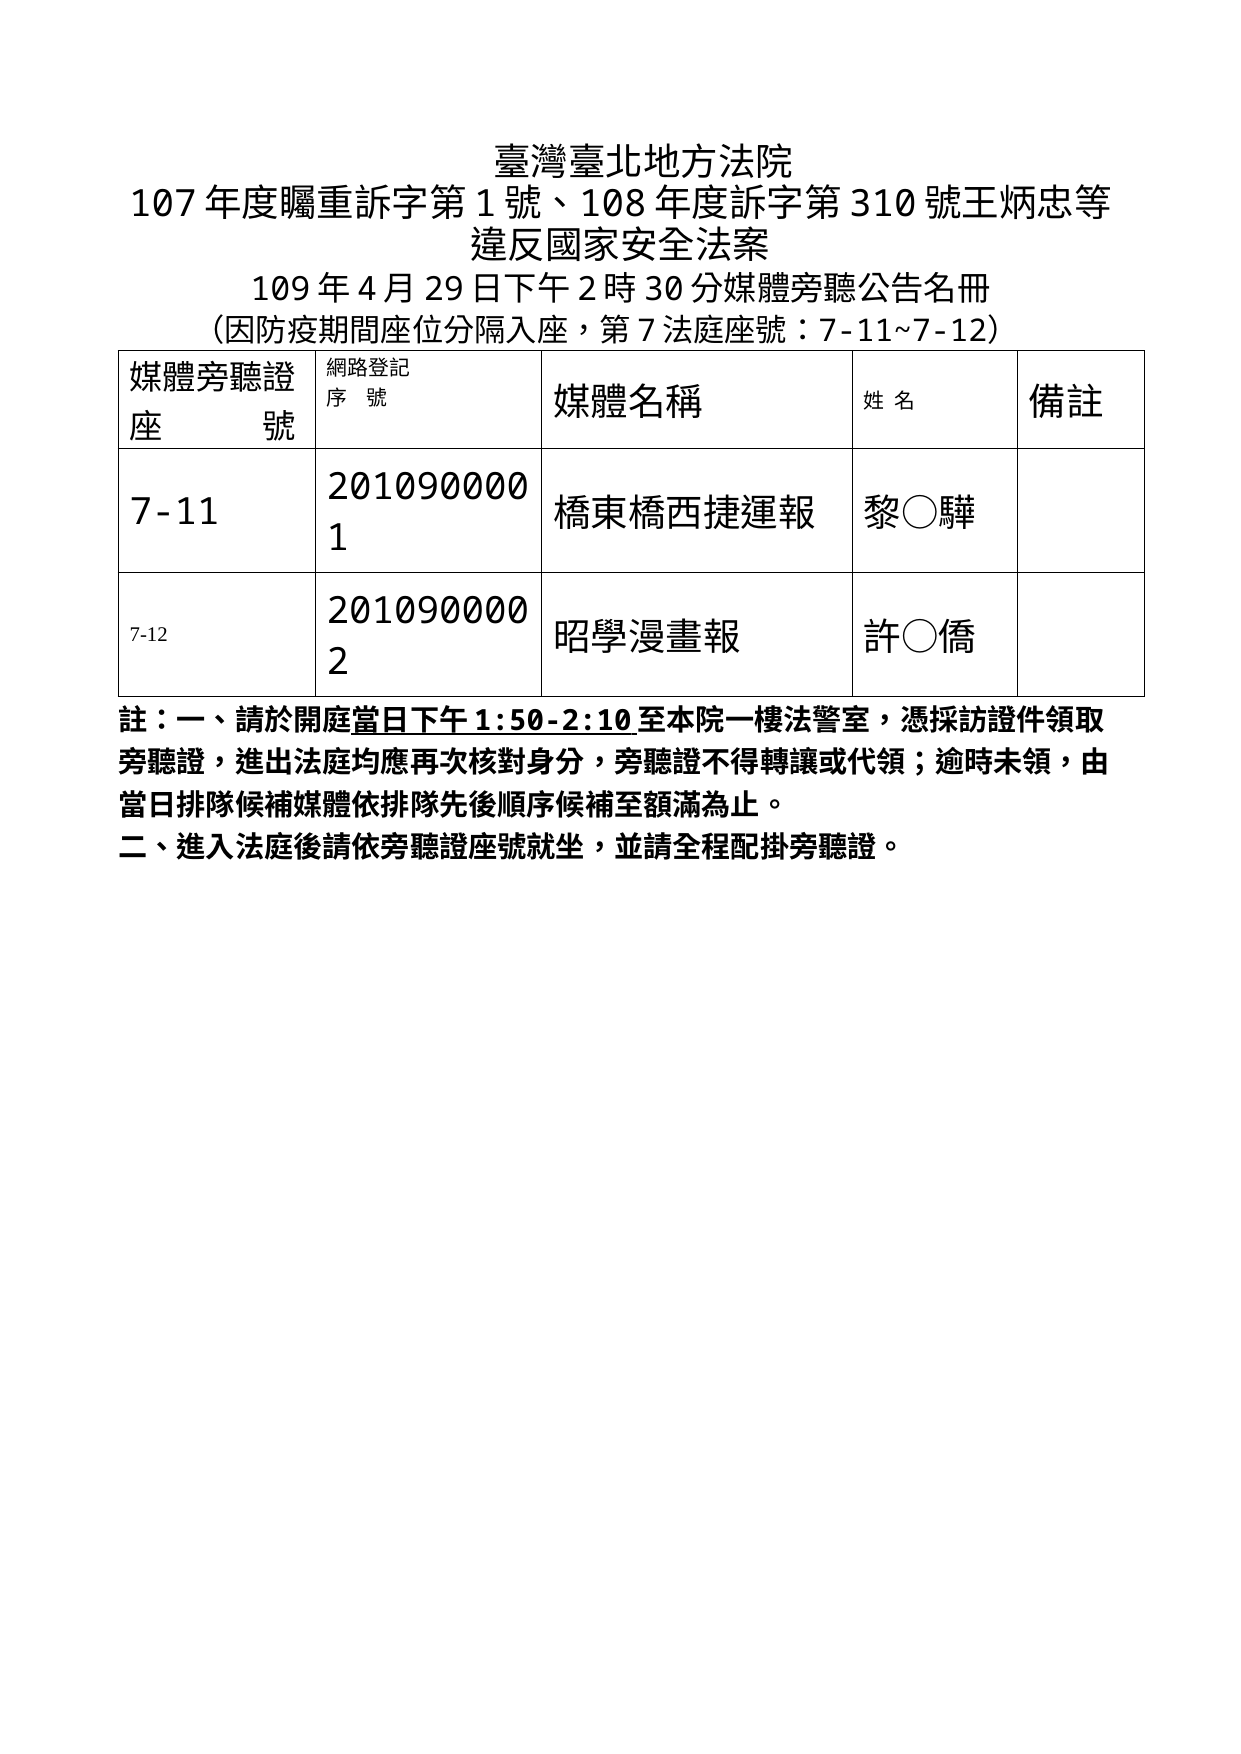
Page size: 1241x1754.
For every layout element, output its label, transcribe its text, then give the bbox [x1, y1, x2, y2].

text 二、進入法庭後請依旁聽證座號就坐，並請全程配掛旁聽證。 [118, 823, 1122, 866]
table_cell [1018, 449, 1144, 572]
text （因防疫期間座位分隔入座，第7法庭座號：7-11~7-12） [118, 308, 1122, 350]
table_cell [1018, 573, 1144, 696]
table_cell 黎○驊 [853, 449, 1017, 572]
table_header 媒體名稱 [542, 351, 852, 448]
table_cell 昭學漫畫報 [542, 573, 852, 696]
table_cell 2010900002 [316, 573, 541, 696]
text 109年4月29日下午2時30分媒體旁聽公告名冊 [118, 267, 1122, 308]
table_cell 橋東橋西捷運報 [542, 449, 852, 572]
table_cell 7-11 [119, 449, 315, 572]
table_header 網路登記 序 號 [316, 351, 541, 448]
table_cell 2010900001 [316, 449, 541, 572]
text 違反國家安全法案 [118, 225, 1122, 267]
table_cell 許○僑 [853, 573, 1017, 696]
table_header 姓 名 [853, 351, 1017, 448]
text 107年度矚重訴字第1號、108年度訴字第310號王炳忠等 [118, 183, 1122, 225]
table_cell 7-12 [119, 573, 315, 696]
text 臺灣臺北地方法院 [193, 142, 1122, 183]
table_header 備註 [1018, 351, 1144, 448]
table_header 媒體旁聽證座 號 [119, 351, 315, 448]
text 註：一、請於開庭當日下午1:50-2:10至本院一樓法警室，憑採訪證件領取旁聽證，進出法庭均應再次核對身分，旁聽證不得轉讓或代領；逾時未領，由當日排隊候補媒體依排隊先後順序候補至額滿為止。 [118, 697, 1122, 823]
